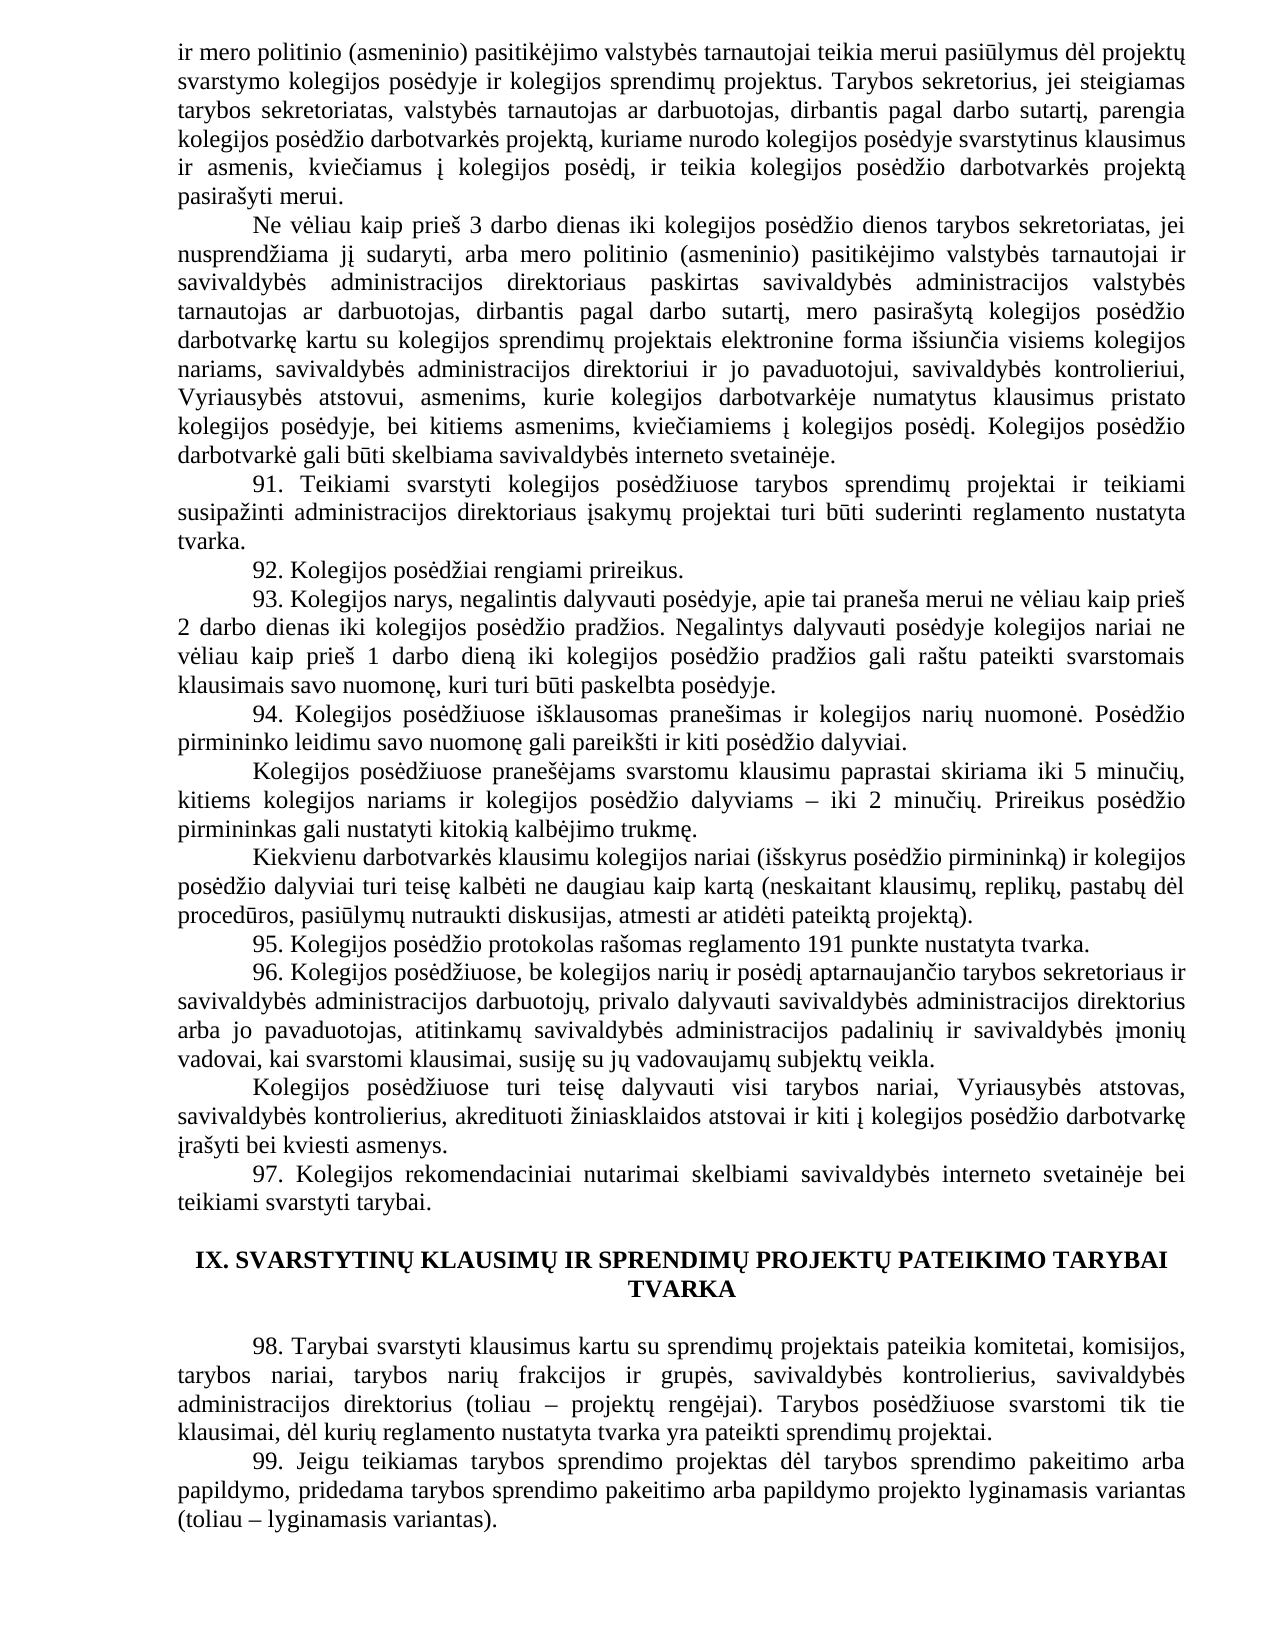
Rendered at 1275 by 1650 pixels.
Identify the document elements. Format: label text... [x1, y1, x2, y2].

text 92. Kolegijos posėdžiai rengiami prireikus. [177, 555, 1186, 584]
text ir mero politinio (asmeninio) pasitikėjimo valstybės tarnautojai teikia merui pasiūlymus dėl projektų svarstymo kolegijos posėdyje ir kolegijos sprendimų projektus. Tarybos sekretorius, jei steigiamas tarybos sekretoriatas, valstybės tarnautojas ar darbuotojas, dirbantis pagal darbo sutartį, parengia kolegijos posėdžio darbotvarkės projektą, kuriame nurodo kolegijos posėdyje svarstytinus klausimus ir asmenis, kviečiamus į kolegijos posėdį, ir teikia kolegijos posėdžio darbotvarkės projektą pasirašyti merui. [177, 37, 1186, 210]
text 98. Tarybai svarstyti klausimus kartu su sprendimų projektais pateikia komitetai, komisijos, tarybos nariai, tarybos narių frakcijos ir grupės, savivaldybės kontrolierius, savivaldybės administracijos direktorius (toliau – projektų rengėjai). Tarybos posėdžiuose svarstomi tik tie klausimai, dėl kurių reglamento nustatyta tvarka yra pateikti sprendimų projektai. [177, 1331, 1186, 1446]
text 93. Kolegijos narys, negalintis dalyvauti posėdyje, apie tai praneša merui ne vėliau kaip prieš 2 darbo dienas iki kolegijos posėdžio pradžios. Negalintys dalyvauti posėdyje kolegijos nariai ne vėliau kaip prieš 1 darbo dieną iki kolegijos posėdžio pradžios gali raštu pateikti svarstomais klausimais savo nuomonę, kuri turi būti paskelbta posėdyje. [177, 584, 1186, 699]
text 96. Kolegijos posėdžiuose, be kolegijos narių ir posėdį aptarnaujančio tarybos sekretoriaus ir savivaldybės administracijos darbuotojų, privalo dalyvauti savivaldybės administracijos direktorius arba jo pavaduotojas, atitinkamų savivaldybės administracijos padalinių ir savivaldybės įmonių vadovai, kai svarstomi klausimai, susiję su jų vadovaujamų subjektų veikla. [177, 957, 1186, 1072]
text Ne vėliau kaip prieš 3 darbo dienas iki kolegijos posėdžio dienos tarybos sekretoriatas, jei nusprendžiama jį sudaryti, arba mero politinio (asmeninio) pasitikėjimo valstybės tarnautojai ir savivaldybės administracijos direktoriaus paskirtas savivaldybės administracijos valstybės tarnautojas ar darbuotojas, dirbantis pagal darbo sutartį, mero pasirašytą kolegijos posėdžio darbotvarkę kartu su kolegijos sprendimų projektais elektronine forma išsiunčia visiems kolegijos nariams, savivaldybės administracijos direktoriui ir jo pavaduotojui, savivaldybės kontrolieriui, Vyriausybės atstovui, asmenims, kurie kolegijos darbotvarkėje numatytus klausimus pristato kolegijos posėdyje, bei kitiems asmenims, kviečiamiems į kolegijos posėdį. Kolegijos posėdžio darbotvarkė gali būti skelbiama savivaldybės interneto svetainėje. [177, 210, 1186, 469]
text 97. Kolegijos rekomendaciniai nutarimai skelbiami savivaldybės interneto svetainėje bei teikiami svarstyti tarybai. [177, 1159, 1186, 1216]
text 95. Kolegijos posėdžio protokolas rašomas reglamento 191 punkte nustatyta tvarka. [177, 929, 1186, 957]
text 99. Jeigu teikiamas tarybos sprendimo projektas dėl tarybos sprendimo pakeitimo arba papildymo, pridedama tarybos sprendimo pakeitimo arba papildymo projekto lyginamasis variantas (toliau – lyginamasis variantas). [177, 1446, 1186, 1532]
text IX. SVARSTYTINŲ KLAUSIMŲ IR SPRENDIMŲ PROJEKTŲ PATEIKIMO TARYBAI TVARKA [177, 1245, 1186, 1302]
text Kolegijos posėdžiuose pranešėjams svarstomu klausimu paprastai skiriama iki 5 minučių, kitiems kolegijos nariams ir kolegijos posėdžio dalyviams – iki 2 minučių. Prireikus posėdžio pirmininkas gali nustatyti kitokią kalbėjimo trukmę. [177, 756, 1186, 842]
text Kiekvienu darbotvarkės klausimu kolegijos nariai (išskyrus posėdžio pirmininką) ir kolegijos posėdžio dalyviai turi teisę kalbėti ne daugiau kaip kartą (neskaitant klausimų, replikų, pastabų dėl procedūros, pasiūlymų nutraukti diskusijas, atmesti ar atidėti pateiktą projektą). [177, 842, 1186, 929]
text 91. Teikiami svarstyti kolegijos posėdžiuose tarybos sprendimų projektai ir teikiami susipažinti administracijos direktoriaus įsakymų projektai turi būti suderinti reglamento nustatyta tvarka. [177, 469, 1186, 555]
text 94. Kolegijos posėdžiuose išklausomas pranešimas ir kolegijos narių nuomonė. Posėdžio pirmininko leidimu savo nuomonę gali pareikšti ir kiti posėdžio dalyviai. [177, 699, 1186, 756]
text Kolegijos posėdžiuose turi teisę dalyvauti visi tarybos nariai, Vyriausybės atstovas, savivaldybės kontrolierius, akredituoti žiniasklaidos atstovai ir kiti į kolegijos posėdžio darbotvarkę įrašyti bei kviesti asmenys. [177, 1072, 1186, 1159]
